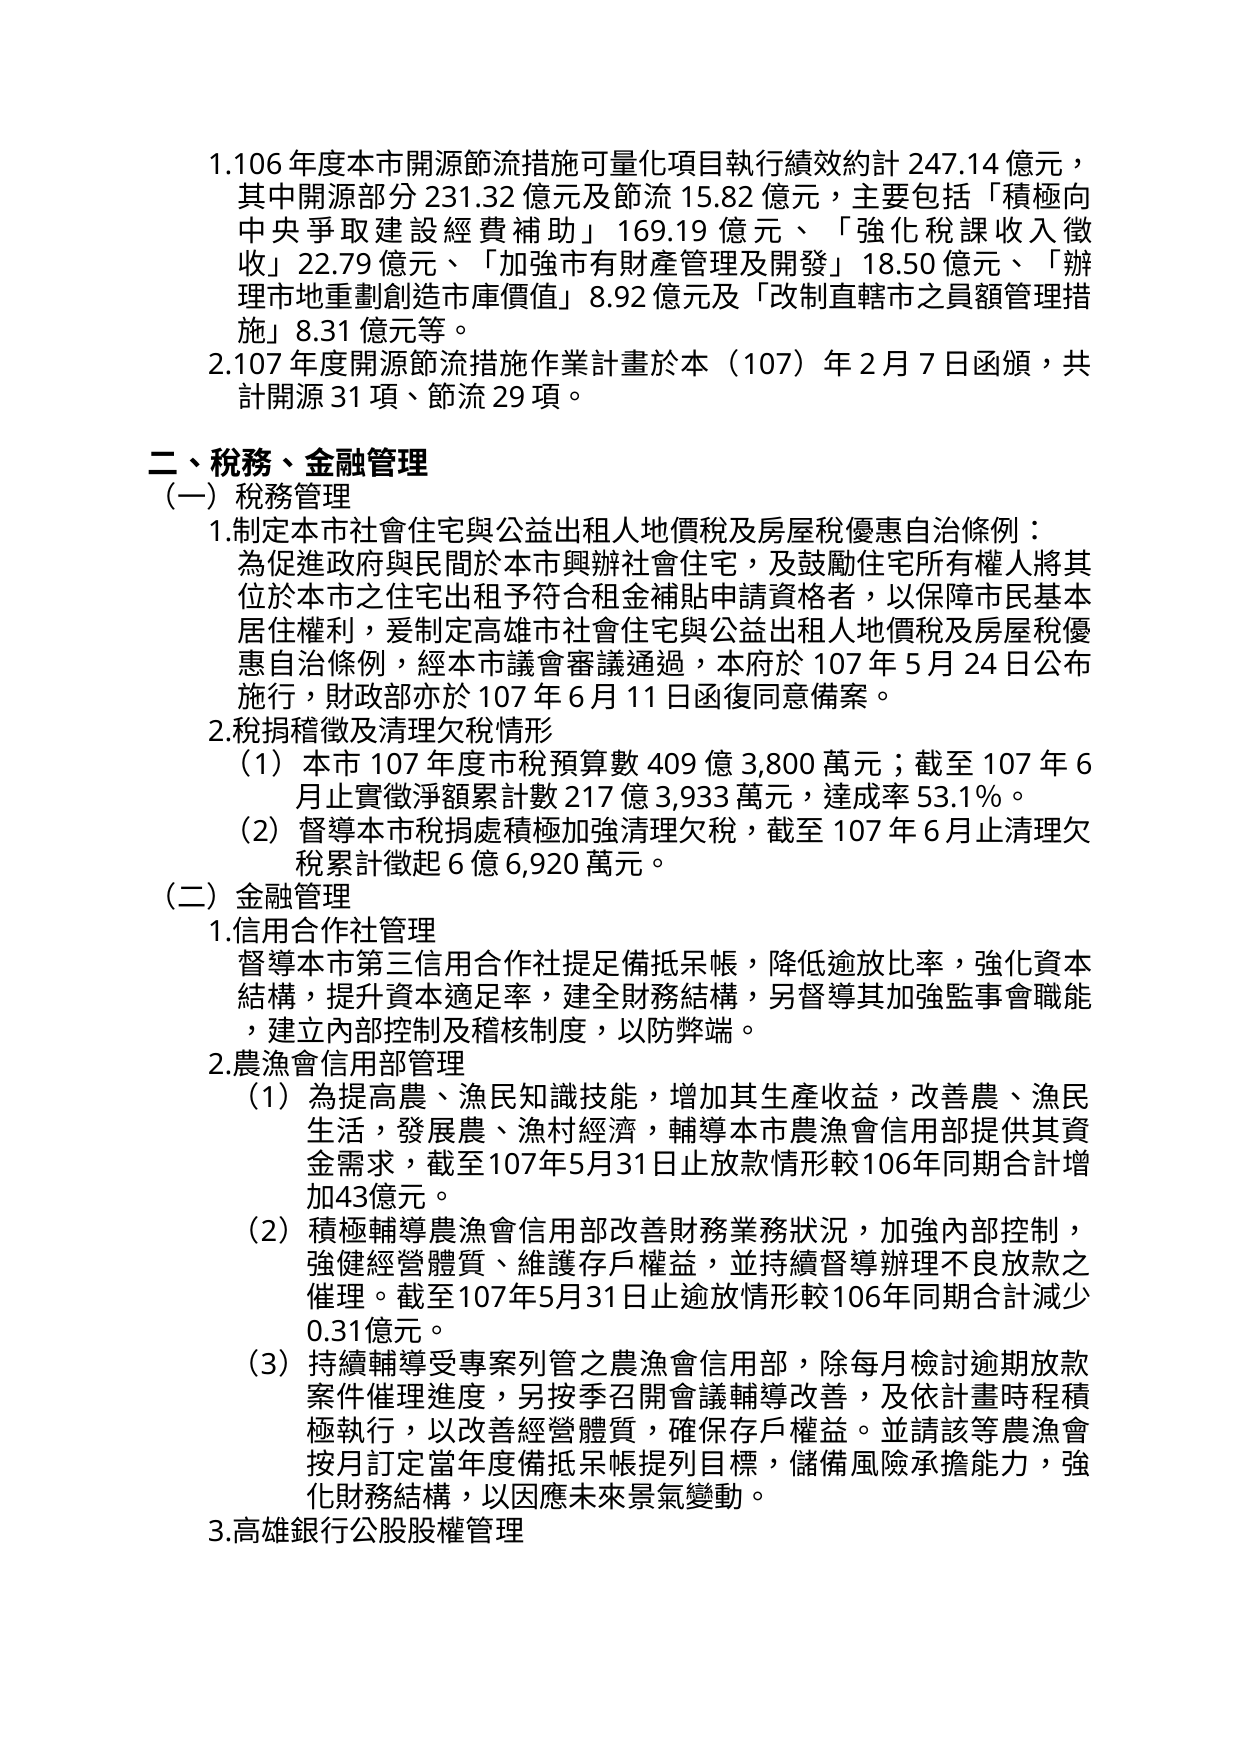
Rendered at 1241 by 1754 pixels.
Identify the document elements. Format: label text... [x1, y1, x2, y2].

text 2.農漁會信用部管理 [208, 1048, 1092, 1081]
text 督導本市第三信用合作社提足備抵呆帳，降低逾放比率，強化資本結構，提升資本適足率，建全財務結構，另督導其加強監事會職能，建立內部控制及稽核制度，以防弊端。 [238, 948, 1092, 1048]
list （3）持續輔導受專案列管之農漁會信用部，除每月檢討逾期放款案件催理進度，另按季召開會議輔導改善，及依計畫時程積極執行，以改善經營體質，確保存戶權益。並請該等農漁會按月訂定當年度備抵呆帳提列目標，儲備風險承擔能力，強化財務結構，以因應未來景氣變動。 [230, 1348, 1092, 1514]
text 為促進政府與民間於本市興辦社會住宅，及鼓勵住宅所有權人將其位於本市之住宅出租予符合租金補貼申請資格者，以保障市民基本居住權利，爰制定高雄市社會住宅與公益出租人地價稅及房屋稅優惠自治條例，經本市議會審議通過，本府於107年5月24日公布施行，財政部亦於107年6月11日函復同意備案。 [238, 548, 1092, 714]
text （1）本市107年度市稅預算數409億3,800萬元；截至107年6月止實徵淨額累計數217億3,933萬元，達成率53.1％。 [223, 748, 1092, 814]
text 二、稅務、金融管理 [148, 448, 1092, 481]
text 1.信用合作社管理 [208, 914, 1092, 948]
text （二）金融管理 [148, 881, 1092, 914]
text 2.107年度開源節流措施作業計畫於本（107）年2月7日函頒，共計開源31項、節流29項。 [208, 348, 1092, 414]
text （一）稅務管理 [148, 481, 1092, 514]
text 3.高雄銀行公股股權管理 [208, 1514, 1092, 1548]
text （2）督導本市稅捐處積極加強清理欠稅，截至107年6月止清理欠稅累計徵起6億6,920萬元。 [223, 814, 1092, 881]
list （1）為提高農、漁民知識技能，增加其生產收益，改善農、漁民生活，發展農、漁村經濟，輔導本市農漁會信用部提供其資金需求，截至107年5月31日止放款情形較106年同期合計增加43億元。 [230, 1081, 1092, 1214]
list （2）積極輔導農漁會信用部改善財務業務狀況，加強內部控制，強健經營體質、維護存戶權益，並持續督導辦理不良放款之催理。截至107年5月31日止逾放情形較106年同期合計減少0.31億元。 [230, 1214, 1092, 1348]
text 1.制定本市社會住宅與公益出租人地價稅及房屋稅優惠自治條例： [208, 514, 1092, 548]
text 1.106年度本市開源節流措施可量化項目執行績效約計247.14億元，其中開源部分231.32億元及節流15.82億元，主要包括「積極向中央爭取建設經費補助」169.19億元、「強化稅課收入徵收」22.79億元、「加強市有財產管理及開發」18.50億元、「辦理市地重劃創造市庫價值」8.92億元及「改制直轄市之員額管理措施」8.31億元等。 [208, 148, 1092, 348]
text 2.稅捐稽徵及清理欠稅情形 [208, 714, 1092, 748]
